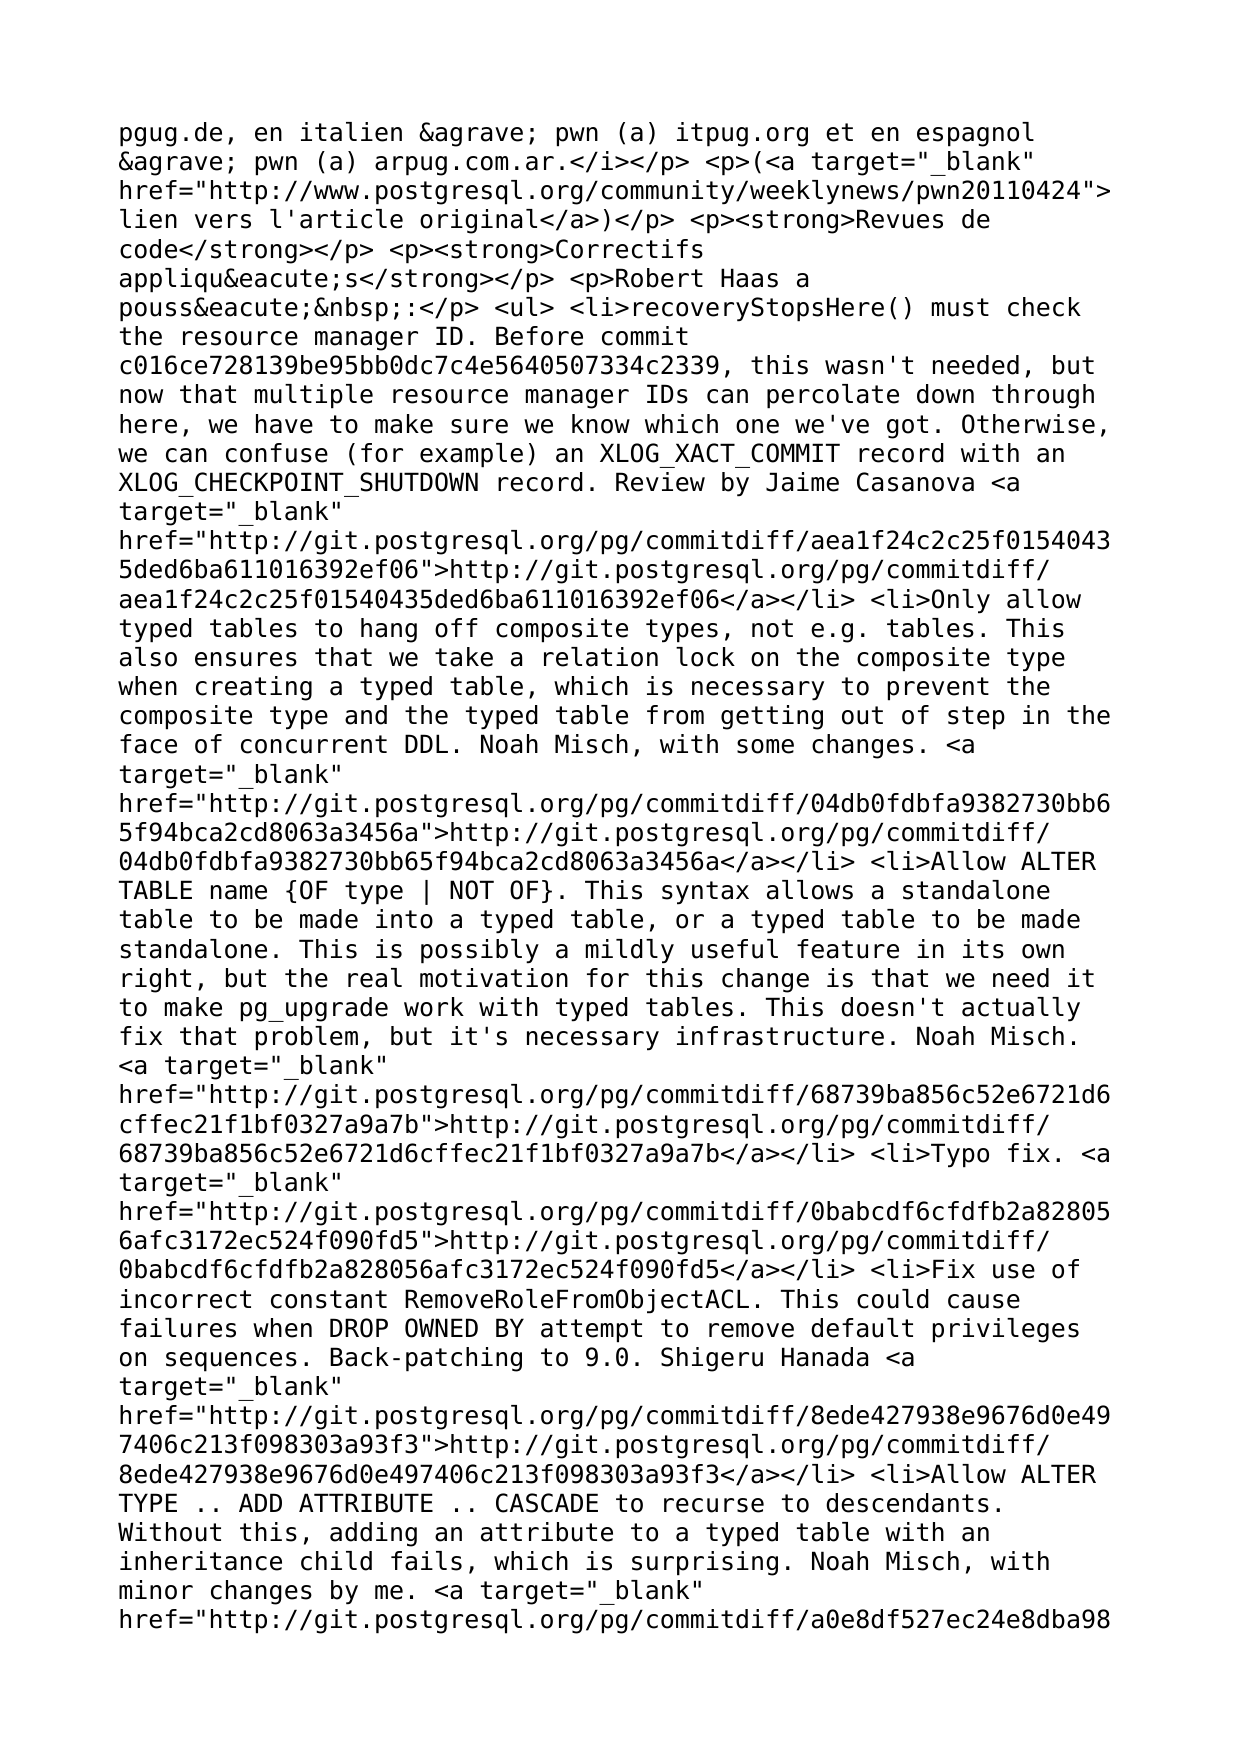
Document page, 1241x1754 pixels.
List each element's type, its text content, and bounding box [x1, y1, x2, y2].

text pgug.de, en italien &agrave; pwn (a) itpug.org et en espagnol &agrave; pwn (a) arpug.com.ar.</i></p> <p>(<a target="_blank" href="http://www.postgresql.org/community/weeklynews/pwn20110424">lien vers l'article original</a>)</p> <p><strong>Revues de code</strong></p> <p><strong>Correctifs appliqu&eacute;s</strong></p> <p>Robert Haas a pouss&eacute;&nbsp;:</p> <ul> <li>recoveryStopsHere() must check the resource manager ID. Before commit c016ce728139be95bb0dc7c4e5640507334c2339, this wasn't needed, but now that multiple resource manager IDs can percolate down through here, we have to make sure we know which one we've got. Otherwise, we can confuse (for example) an XLOG_XACT_COMMIT record with an XLOG_CHECKPOINT_SHUTDOWN record. Review by Jaime Casanova <a target="_blank" href="http://git.postgresql.org/pg/commitdiff/aea1f24c2c25f01540435ded6ba611016392ef06">http://git.postgresql.org/pg/commitdiff/aea1f24c2c25f01540435ded6ba611016392ef06</a></li> <li>Only allow typed tables to hang off composite types, not e.g. tables. This also ensures that we take a relation lock on the composite type when creating a typed table, which is necessary to prevent the composite type and the typed table from getting out of step in the face of concurrent DDL. Noah Misch, with some changes. <a target="_blank" href="http://git.postgresql.org/pg/commitdiff/04db0fdbfa9382730bb65f94bca2cd8063a3456a">http://git.postgresql.org/pg/commitdiff/04db0fdbfa9382730bb65f94bca2cd8063a3456a</a></li> <li>Allow ALTER TABLE name {OF type | NOT OF}. This syntax allows a standalone table to be made into a typed table, or a typed table to be made standalone. This is possibly a mildly useful feature in its own right, but the real motivation for this change is that we need it to make pg_upgrade work with typed tables. This doesn't actually fix that problem, but it's necessary infrastructure. Noah Misch. <a target="_blank" href="http://git.postgresql.org/pg/commitdiff/68739ba856c52e6721d6cffec21f1bf0327a9a7b">http://git.postgresql.org/pg/commitdiff/68739ba856c52e6721d6cffec21f1bf0327a9a7b</a></li> <li>Typo fix. <a target="_blank" href="http://git.postgresql.org/pg/commitdiff/0babcdf6cfdfb2a828056afc3172ec524f090fd5">http://git.postgresql.org/pg/commitdiff/0babcdf6cfdfb2a828056afc3172ec524f090fd5</a></li> <li>Fix use of incorrect constant RemoveRoleFromObjectACL. This could cause failures when DROP OWNED BY attempt to remove default privileges on sequences. Back-patching to 9.0. Shigeru Hanada <a target="_blank" href="http://git.postgresql.org/pg/commitdiff/8ede427938e9676d0e497406c213f098303a93f3">http://git.postgresql.org/pg/commitdiff/8ede427938e9676d0e497406c213f098303a93f3</a></li> <li>Allow ALTER TYPE .. ADD ATTRIBUTE .. CASCADE to recurse to descendants. Without this, adding an attribute to a typed table with an inheritance child fails, which is surprising. Noah Misch, with minor changes by me. <a target="_blank" href="http://git.postgresql.org/pg/commitdiff/a0e8df527ec24e8dba98 [118, 118, 1122, 1635]
